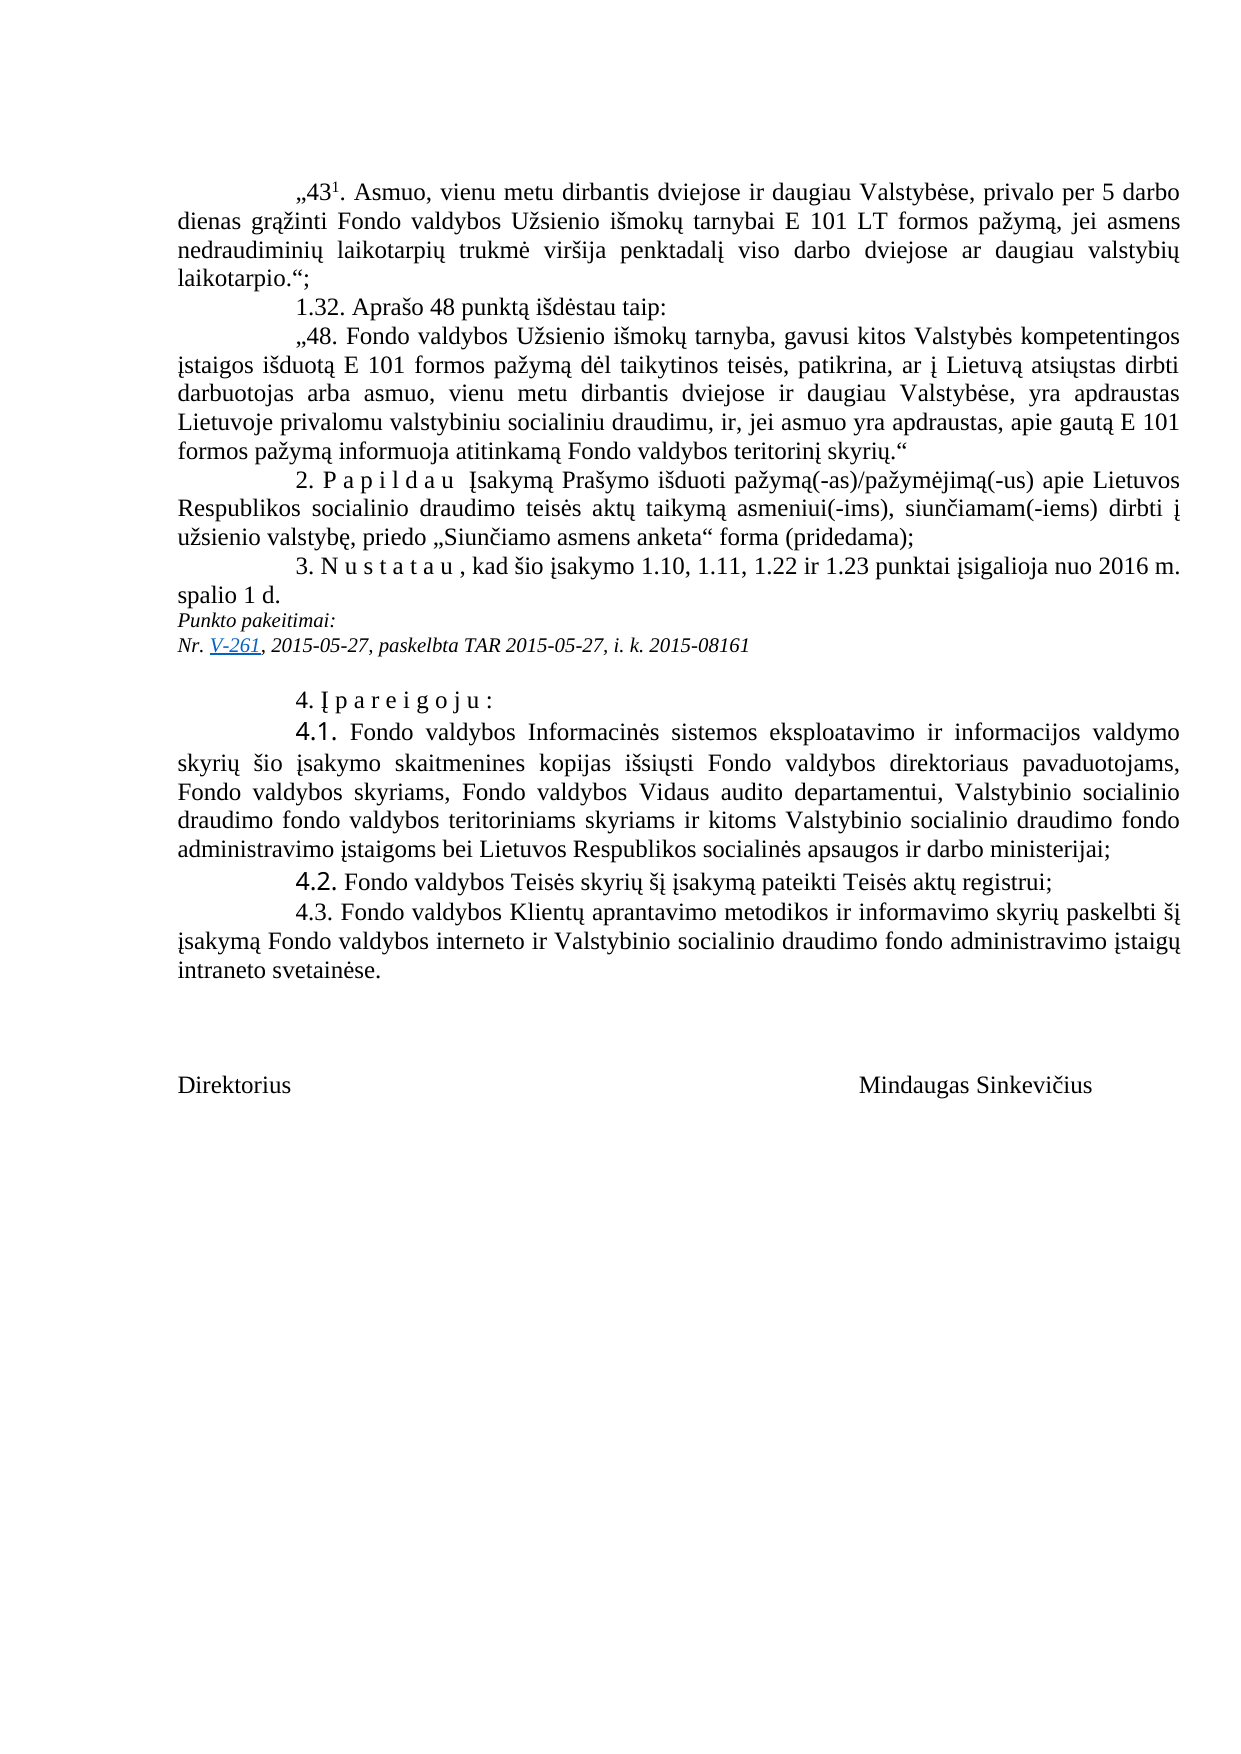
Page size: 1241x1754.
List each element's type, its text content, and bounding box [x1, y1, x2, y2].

text 4.1. Fondo valdybos Informacinės sistemos eksploatavimo ir informacijos valdymo skyrių šio įsakymo skaitmenines kopijas išsiųsti Fondo valdybos direktoriaus pavaduotojams, Fondo valdybos skyriams, Fondo valdybos Vidaus audito departamentui, Valstybinio socialinio draudimo fondo valdybos teritoriniams skyriams ir kitoms Valstybinio socialinio draudimo fondo administravimo įstaigoms bei Lietuvos Respublikos socialinės apsaugos ir darbo ministerijai; [177, 714, 1181, 863]
text 4. Įpareigoju: [177, 685, 1181, 714]
text 2. Papildau Įsakymą Prašymo išduoti pažymą(-as)/pažymėjimą(-us) apie Lietuvos Respublikos socialinio draudimo teisės aktų taikymą asmeniui(-ims), siunčiamam(-iems) dirbti į užsienio valstybę, priedo „Siunčiamo asmens anketa“ forma (pridedama); [177, 465, 1181, 551]
text „431. Asmuo, vienu metu dirbantis dviejose ir daugiau Valstybėse, privalo per 5 darbo dienas grąžinti Fondo valdybos Užsienio išmokų tarnybai E 101 LT formos pažymą, jei asmens nedraudiminių laikotarpių trukmė viršija penktadalį viso darbo dviejose ar daugiau valstybių laikotarpio.“; [177, 177, 1181, 292]
text „48. Fondo valdybos Užsienio išmokų tarnyba, gavusi kitos Valstybės kompetentingos įstaigos išduotą E 101 formos pažymą dėl taikytinos teisės, patikrina, ar į Lietuvą atsiųstas dirbti darbuotojas arba asmuo, vienu metu dirbantis dviejose ir daugiau Valstybėse, yra apdraustas Lietuvoje privalomu valstybiniu socialiniu draudimu, ir, jei asmuo yra apdraustas, apie gautą E 101 formos pažymą informuoja atitinkamą Fondo valdybos teritorinį skyrių.“ [177, 321, 1181, 465]
text 4.3. Fondo valdybos Klientų aprantavimo metodikos ir informavimo skyrių paskelbti šį įsakymą Fondo valdybos interneto ir Valstybinio socialinio draudimo fondo administravimo įstaigų intraneto svetainėse. [177, 897, 1181, 983]
text 3. Nustatau, kad šio įsakymo 1.10, 1.11, 1.22 ir 1.23 punktai įsigalioja nuo 2016 m. spalio 1 d. [177, 551, 1181, 608]
text Nr. V-261, 2015-05-27, paskelbta TAR 2015-05-27, i. k. 2015-08161 [177, 632, 1181, 657]
text 1.32. Aprašo 48 punktą išdėstau taip: [177, 292, 1181, 321]
text Direktorius Mindaugas Sinkevičius [177, 1070, 1181, 1098]
text 4.2. Fondo valdybos Teisės skyrių šį įsakymą pateikti Teisės aktų registrui; [177, 863, 1181, 897]
text Punkto pakeitimai: [177, 608, 1181, 632]
